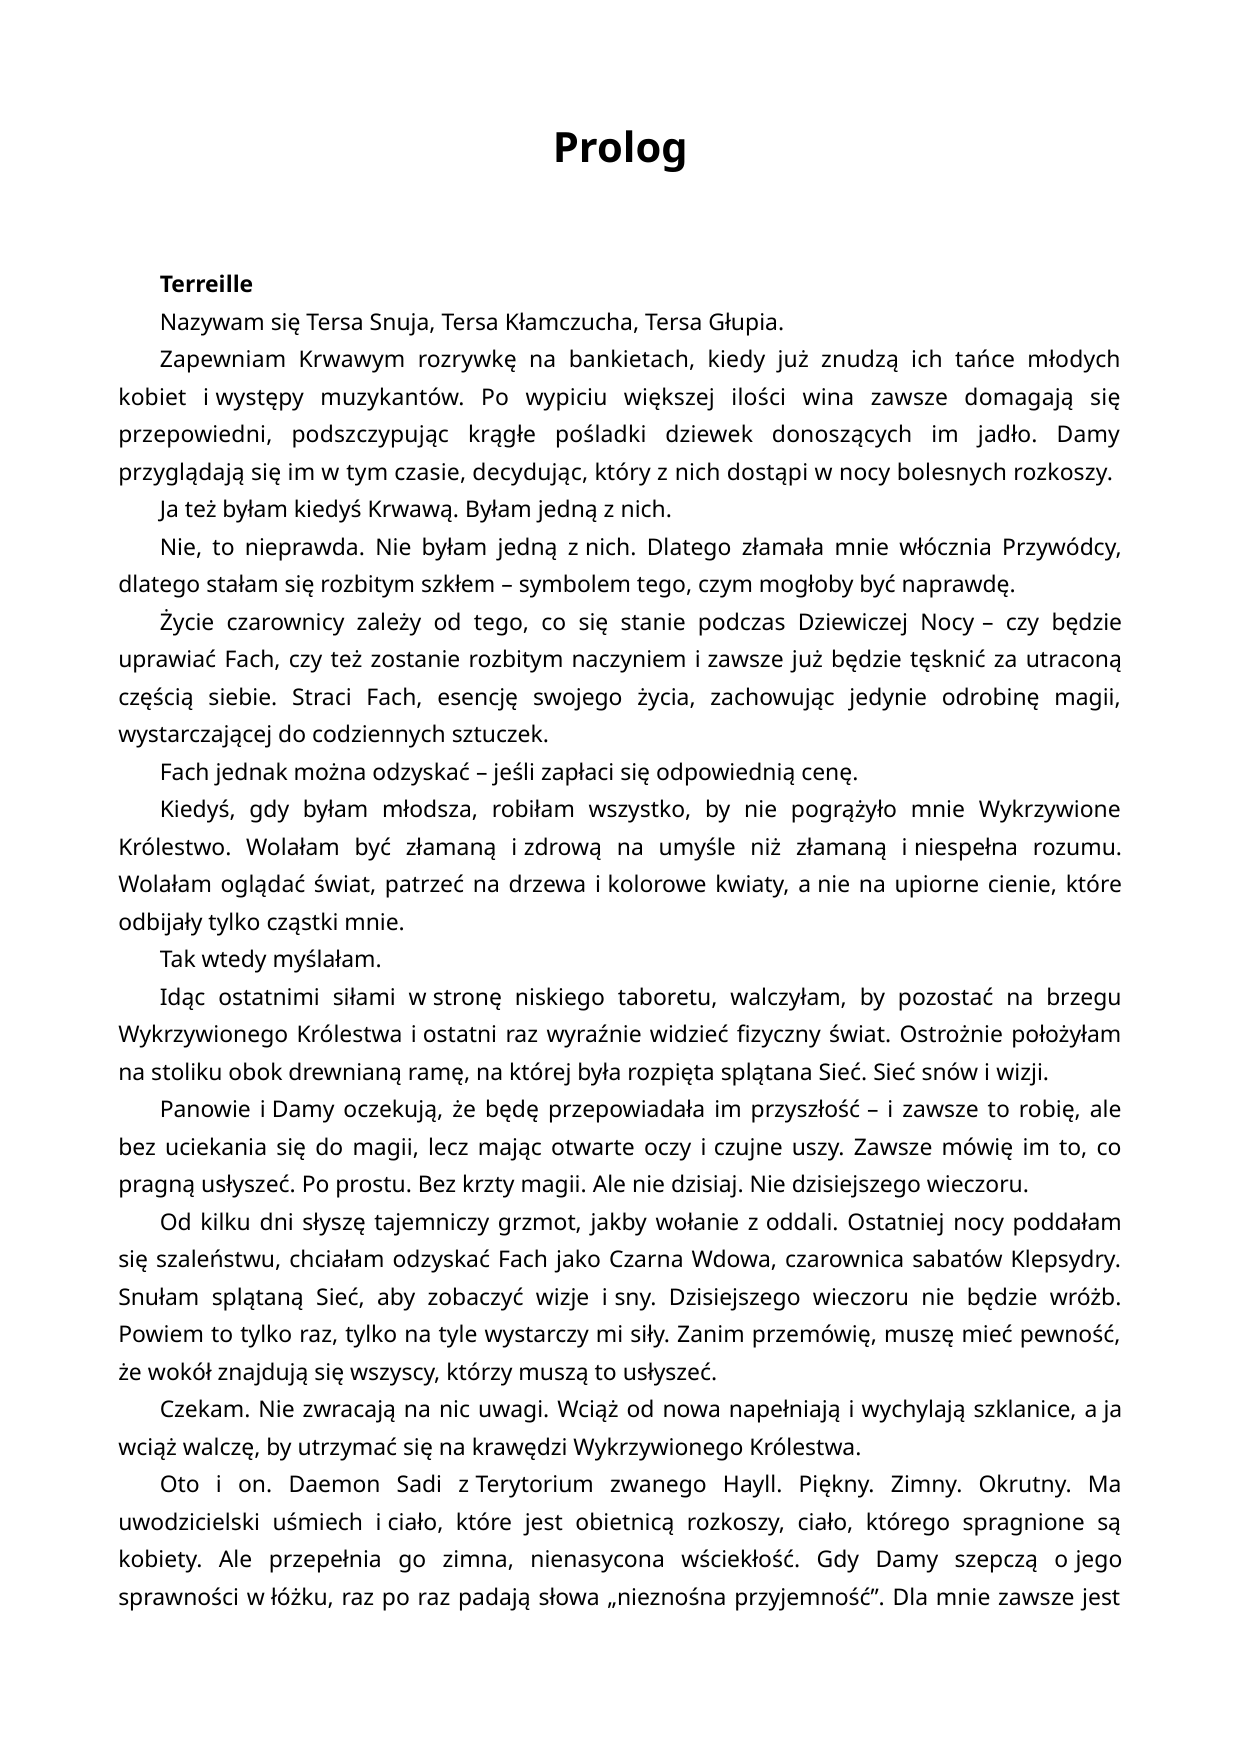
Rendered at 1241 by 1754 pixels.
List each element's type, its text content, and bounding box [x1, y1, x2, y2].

text Tak wtedy myślałam. [118, 943, 1122, 974]
text Czekam. Nie zwracają na nic uwagi. Wciąż od nowa napełniają i wychylają szklanice, a ja wciąż walczę, by utrzymać się na krawędzi Wykrzywionego Królestwa. [118, 1393, 1122, 1462]
text Od kilku dni słyszę tajemniczy grzmot, jakby wołanie z oddali. Ostatniej nocy poddałam się szaleństwu, chciałam odzyskać Fach jako Czarna Wdowa, czarownica sabatów Klepsydry. Snułam splątaną Sieć, aby zobaczyć wizje i sny. Dzisiejszego wieczoru nie będzie wróżb. Powiem to tylko raz, tylko na tyle wystarczy mi siły. Zanim przemówię, muszę mieć pewność, że wokół znajdują się wszyscy, którzy muszą to usłyszeć. [118, 1205, 1122, 1387]
text Ja też byłam kiedyś Krwawą. Byłam jedną z nich. [118, 493, 1122, 524]
text Nie, to nieprawda. Nie byłam jedną z nich. Dlatego złamała mnie włócznia Przywódcy, dlatego stałam się rozbitym szkłem – symbolem tego, czym mogłoby być naprawdę. [118, 530, 1122, 599]
text Nazywam się Tersa Snuja, Tersa Kłamczucha, Tersa Głupia. [118, 305, 1122, 337]
text Oto i on. Daemon Sadi z Terytorium zwanego Hayll. Piękny. Zimny. Okrutny. Ma uwodzicielski uśmiech i ciało, które jest obietnicą rozkoszy, ciało, którego spragnione są kobiety. Ale przepełnia go zimna, nienasycona wściekłość. Gdy Damy szepczą o jego sprawności w łóżku, raz po raz padają słowa „nieznośna przyjemność”. Dla mnie zawsze jest [118, 1468, 1122, 1612]
text Panowie i Damy oczekują, że będę przepowiadała im przyszłość – i zawsze to robię, ale bez uciekania się do magii, lecz mając otwarte oczy i czujne uszy. Zawsze mówię im to, co pragną usłyszeć. Po prostu. Bez krzty magii. Ale nie dzisiaj. Nie dzisiejszego wieczoru. [118, 1093, 1122, 1199]
text Idąc ostatnimi siłami w stronę niskiego taboretu, walczyłam, by pozostać na brzegu Wykrzywionego Królestwa i ostatni raz wyraźnie widzieć fizyczny świat. Ostrożnie położyłam na stoliku obok drewnianą ramę, na której była rozpięta splątana Sieć. Sieć snów i wizji. [118, 980, 1122, 1087]
text Fach jednak można odzyskać – jeśli zapłaci się odpowiednią cenę. [118, 755, 1122, 787]
text Życie czarownicy zależy od tego, co się stanie podczas Dziewiczej Nocy – czy będzie uprawiać Fach, czy też zostanie rozbitym naczyniem i zawsze już będzie tęsknić za utraconą częścią siebie. Straci Fach, esencję swojego życia, zachowując jedynie odrobinę magii, wystarczającej do codziennych sztuczek. [118, 605, 1122, 749]
text Terreille [118, 268, 1122, 299]
text Prolog [118, 118, 1122, 175]
text Zapewniam Krwawym rozrywkę na bankietach, kiedy już znudzą ich tańce młodych kobiet i występy muzykantów. Po wypiciu większej ilości wina zawsze domagają się przepowiedni, podszczypując krągłe pośladki dziewek donoszących im jadło. Damy przyglądają się im w tym czasie, decydując, który z nich dostąpi w nocy bolesnych rozkoszy. [118, 343, 1122, 487]
text Kiedyś, gdy byłam młodsza, robiłam wszystko, by nie pogrążyło mnie Wykrzywione Królestwo. Wolałam być złamaną i zdrową na umyśle niż złamaną i niespełna rozumu. Wolałam oglądać świat, patrzeć na drzewa i kolorowe kwiaty, a nie na upiorne cienie, które odbijały tylko cząstki mnie. [118, 793, 1122, 937]
